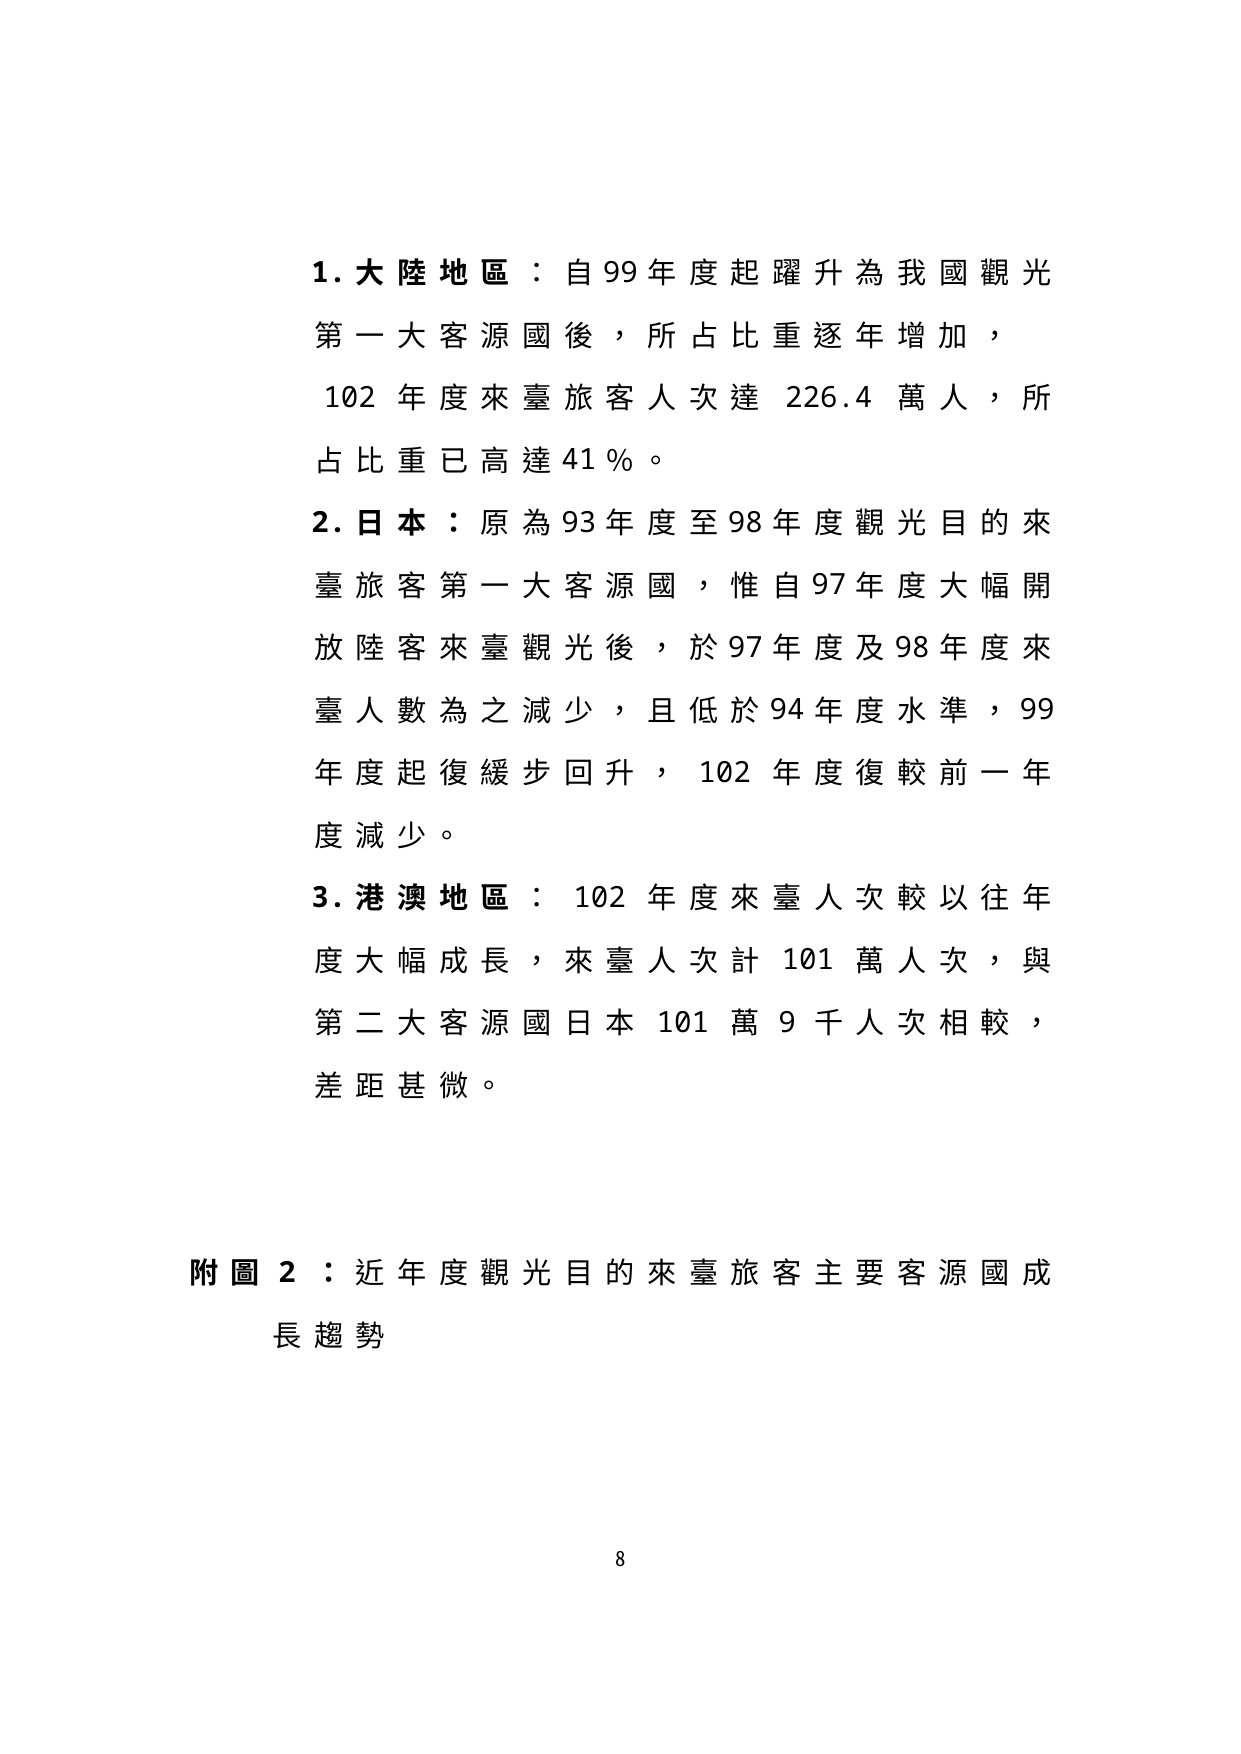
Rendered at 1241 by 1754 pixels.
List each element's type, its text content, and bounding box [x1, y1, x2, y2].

text 3.港澳地區：102年度來臺人次較以往年度大幅成長，來臺人次計101萬人次，與第二大客源國日本101萬9千人次相較，差距甚微。 [271, 854, 1058, 1104]
text 1.大陸地區：自99年度起躍升為我國觀光第一大客源國後，所占比重逐年增加，102年度來臺旅客人次達226.4萬人，所占比重已高達41％。 [271, 229, 1058, 479]
text 2.日本：原為93年度至98年度觀光目的來臺旅客第一大客源國，惟自97年度大幅開放陸客來臺觀光後，於97年度及98年度來臺人數為之減少，且低於94年度水準，99年度起復緩步回升，102年度復較前一年度減少。 [271, 479, 1058, 854]
text 附圖2：近年度觀光目的來臺旅客主要客源國成長趨勢 [183, 1229, 1058, 1354]
